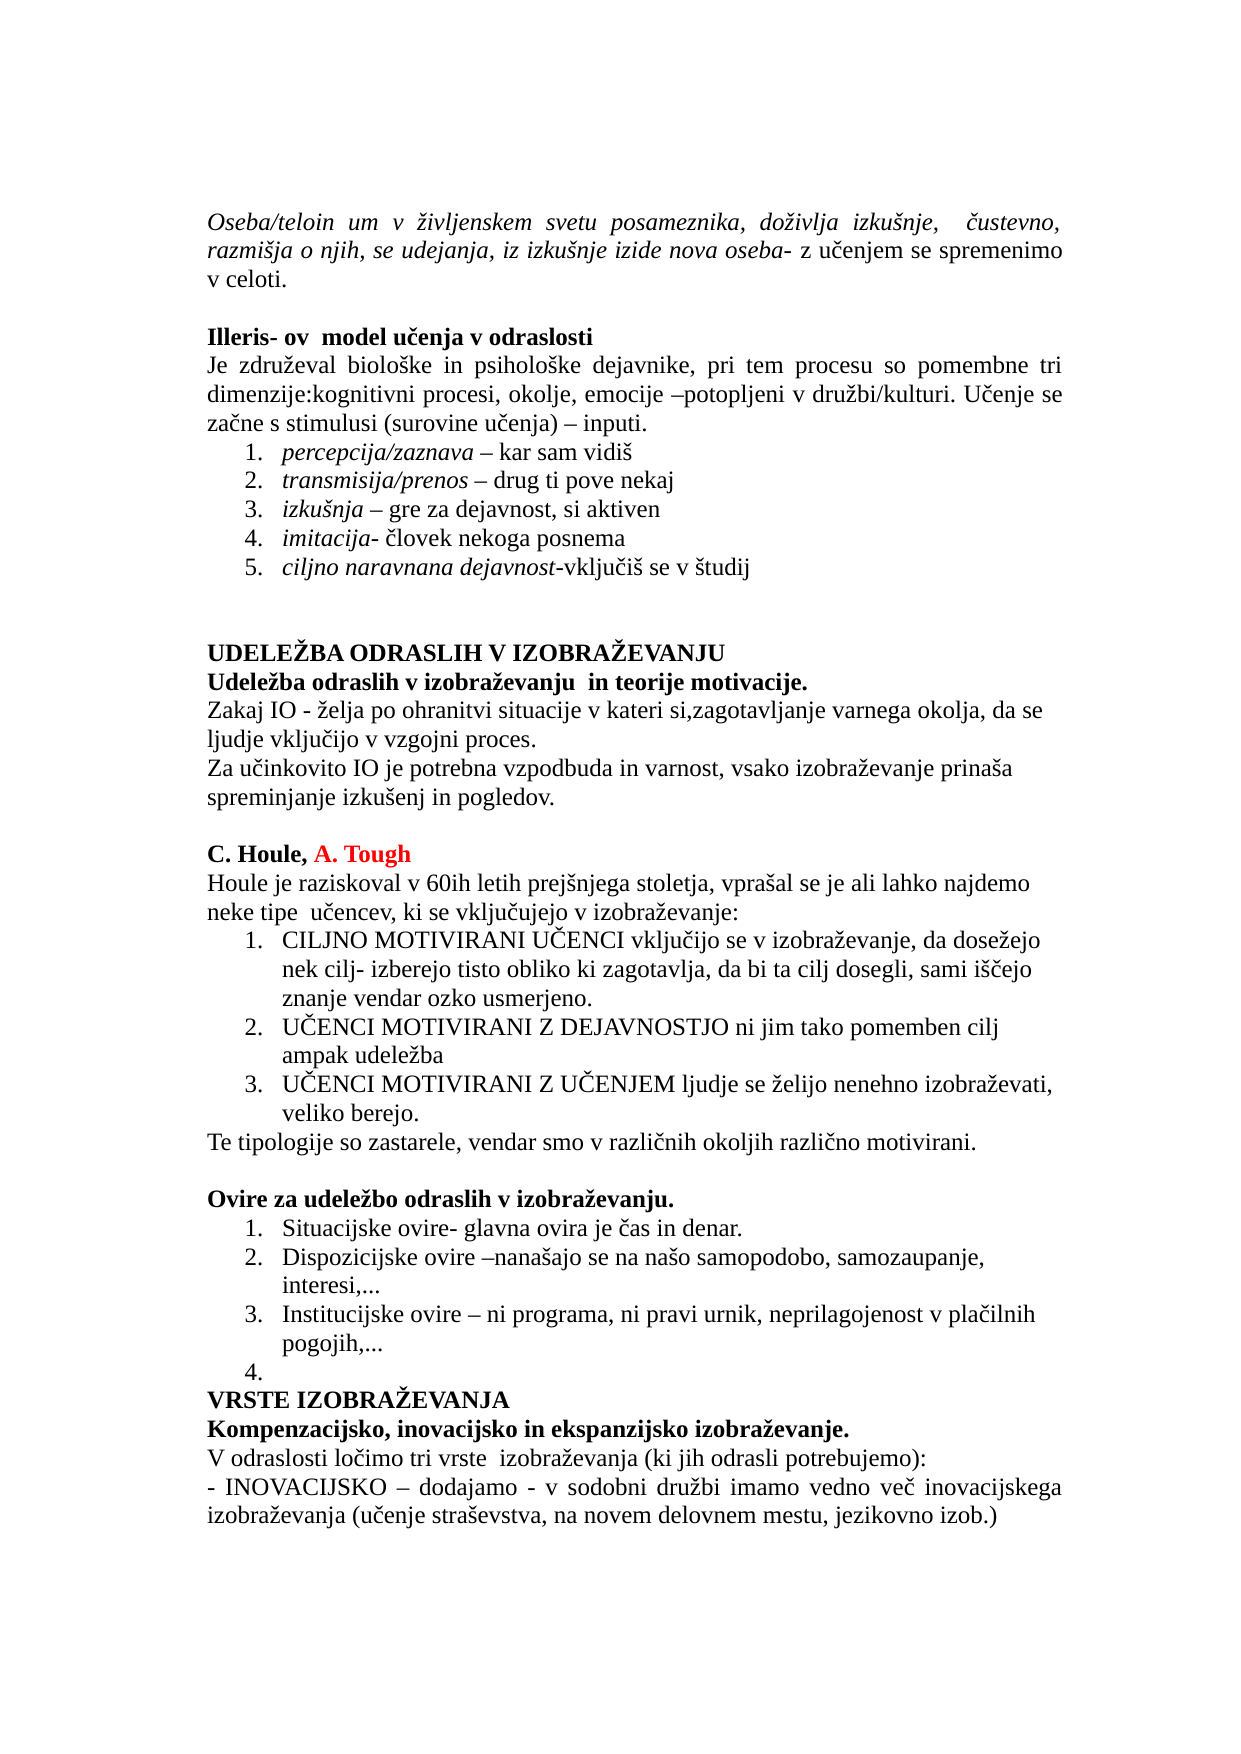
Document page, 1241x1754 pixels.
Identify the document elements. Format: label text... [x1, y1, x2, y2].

list imitacija- človek nekoga posnema [244, 523, 1063, 552]
list ciljno naravnana dejavnost-vključiš se v študij [244, 552, 1063, 581]
text C. Houle, A. Tough [207, 839, 1063, 868]
list izkušnja – gre za dejavnost, si aktiven [244, 494, 1063, 523]
text V odraslosti ločimo tri vrste izobraževanja (ki jih odrasli potrebujemo): [207, 1443, 1063, 1472]
text Te tipologije so zastarele, vendar smo v različnih okoljih različno motivirani. [207, 1127, 1063, 1156]
text - INOVACIJSKO – dodajamo - v sodobni družbi imamo vedno več inovacijskega izobraževanja (učenje straševstva, na novem delovnem mestu, jezikovno izob.) [207, 1472, 1063, 1529]
list percepcija/zaznava – kar sam vidiš [244, 437, 1063, 466]
text UDELEŽBA ODRASLIH V IZOBRAŽEVANJU [207, 638, 1063, 667]
list Situacijske ovire- glavna ovira je čas in denar. [244, 1213, 1063, 1242]
text Illeris- ov model učenja v odraslosti [207, 322, 1063, 351]
list transmisija/prenos – drug ti pove nekaj [244, 466, 1063, 494]
list Institucijske ovire – ni programa, ni pravi urnik, neprilagojenost v plačilnih pogojih,... [244, 1299, 1063, 1357]
text Je združeval biološke in psihološke dejavnike, pri tem procesu so pomembne tri dimenzije:kognitivni procesi, okolje, emocije –potopljeni v družbi/kulturi. Učenje se začne s stimulusi (surovine učenja) – inputi. [207, 351, 1063, 437]
text Kompenzacijsko, inovacijsko in ekspanzijsko izobraževanje. [207, 1414, 1063, 1443]
text Houle je raziskoval v 60ih letih prejšnjega stoletja, vprašal se je ali lahko najdemo neke tipe učencev, ki se vključujejo v izobraževanje: [207, 868, 1063, 926]
list Dispozicijske ovire –nanašajo se na našo samopodobo, samozaupanje, interesi,... [244, 1242, 1063, 1299]
text Oseba/teloin um v življenskem svetu posameznika, doživlja izkušnje, čustevno, razmišja o njih, se udejanja, iz izkušnje izide nova oseba- z učenjem se spremenimo v celoti. [207, 207, 1063, 293]
list CILJNO MOTIVIRANI UČENCI vključijo se v izobraževanje, da dosežejo nek cilj- izberejo tisto obliko ki zagotavlja, da bi ta cilj dosegli, sami iščejo znanje vendar ozko usmerjeno. [244, 926, 1063, 1012]
text Ovire za udeležbo odraslih v izobraževanju. [207, 1184, 1063, 1213]
text VRSTE IZOBRAŽEVANJA [207, 1386, 1063, 1414]
text Udeležba odraslih v izobraževanju in teorije motivacije. [207, 667, 1063, 696]
list UČENCI MOTIVIRANI Z UČENJEM ljudje se želijo nenehno izobraževati, veliko berejo. [244, 1069, 1063, 1127]
list UČENCI MOTIVIRANI Z DEJAVNOSTJO ni jim tako pomemben cilj ampak udeležba [244, 1012, 1063, 1069]
text Za učinkovito IO je potrebna vzpodbuda in varnost, vsako izobraževanje prinaša spreminjanje izkušenj in pogledov. [207, 753, 1063, 811]
text Zakaj IO - želja po ohranitvi situacije v kateri si,zagotavljanje varnega okolja, da se ljudje vključijo v vzgojni proces. [207, 696, 1063, 753]
